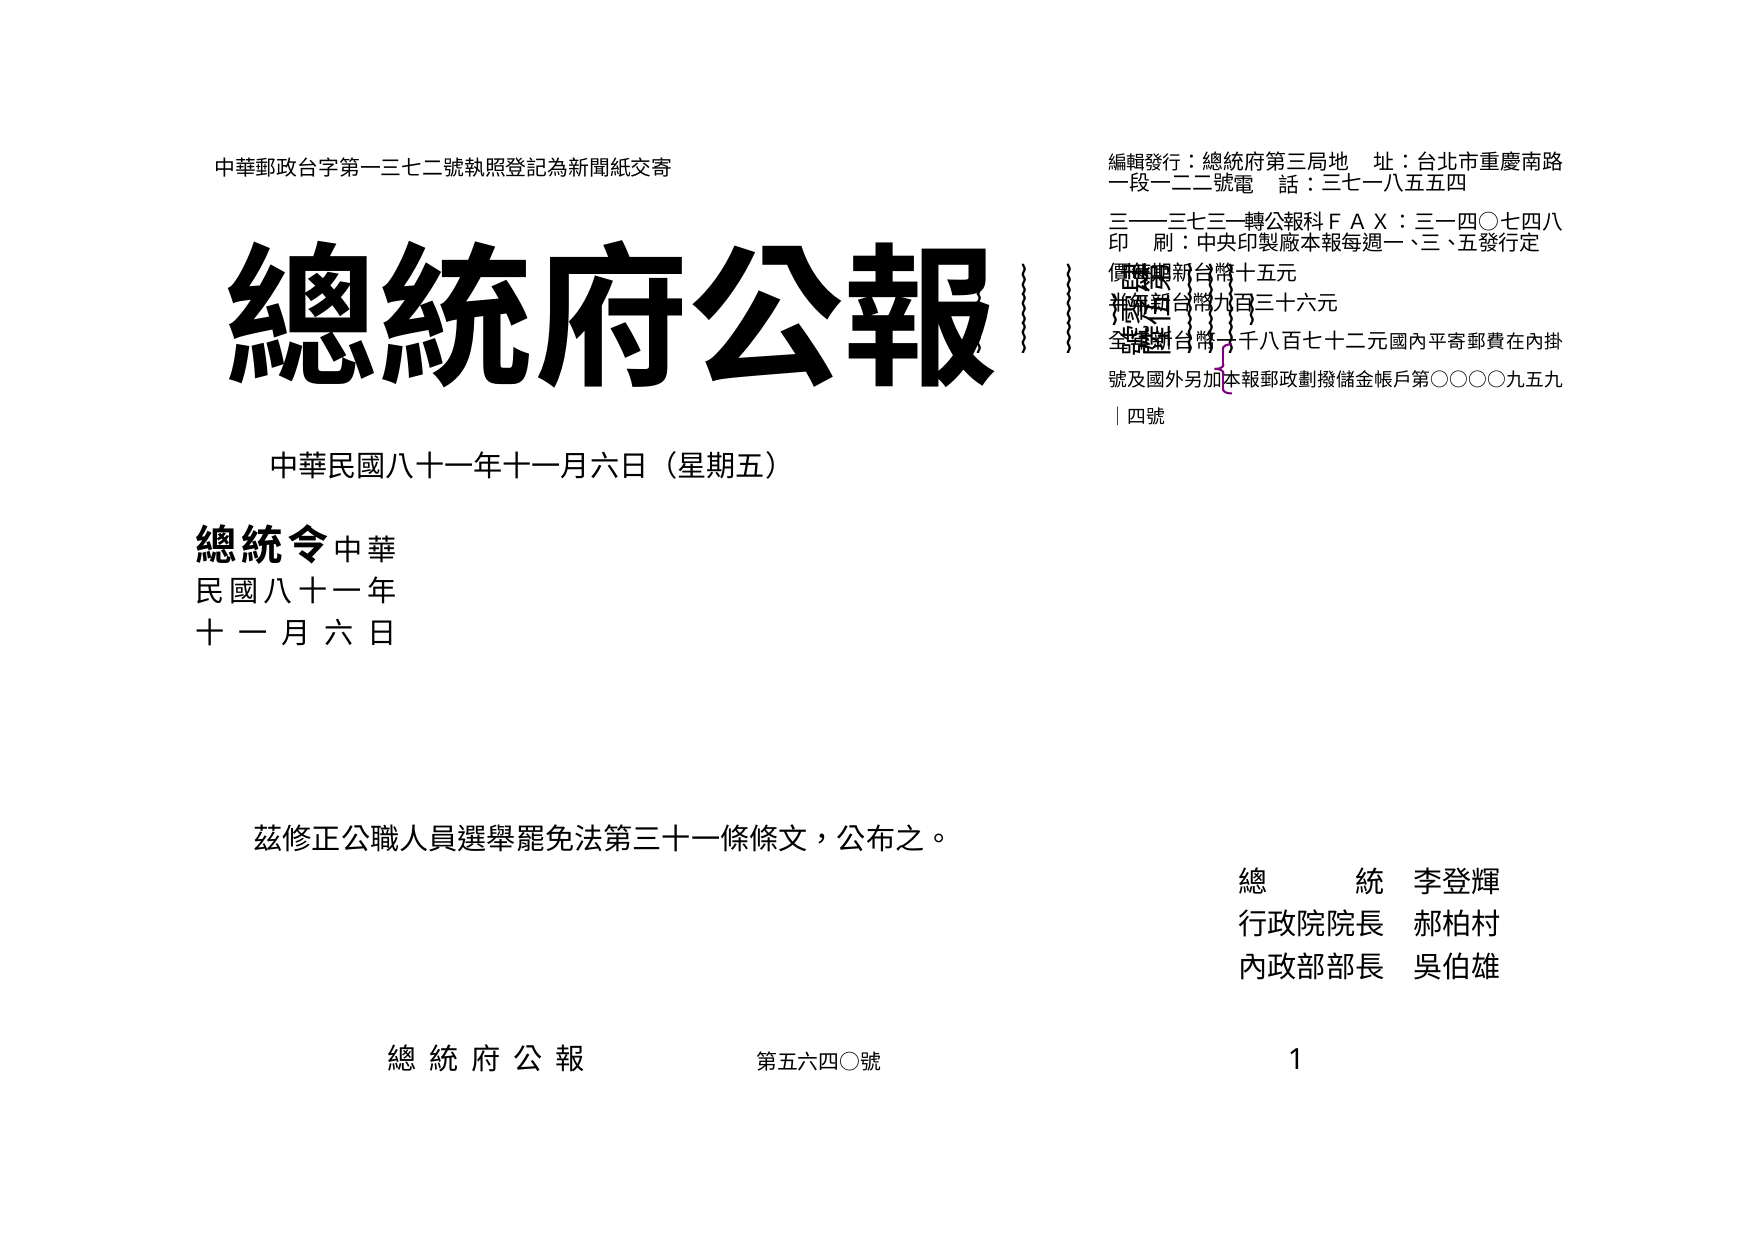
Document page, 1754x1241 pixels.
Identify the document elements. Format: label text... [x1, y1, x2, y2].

table_header [399, 502, 986, 819]
text 內政部部長 吳伯雄 [195, 947, 1501, 984]
table_header 總統令中華民國八十一年十一月六日 [192, 502, 399, 819]
text 總 統 李登輝 [195, 862, 1501, 899]
text 茲修正公職人員選舉罷免法第三十一條條文，公布之。 [195, 819, 1559, 857]
text 行政院院長 郝柏村 [195, 904, 1501, 942]
